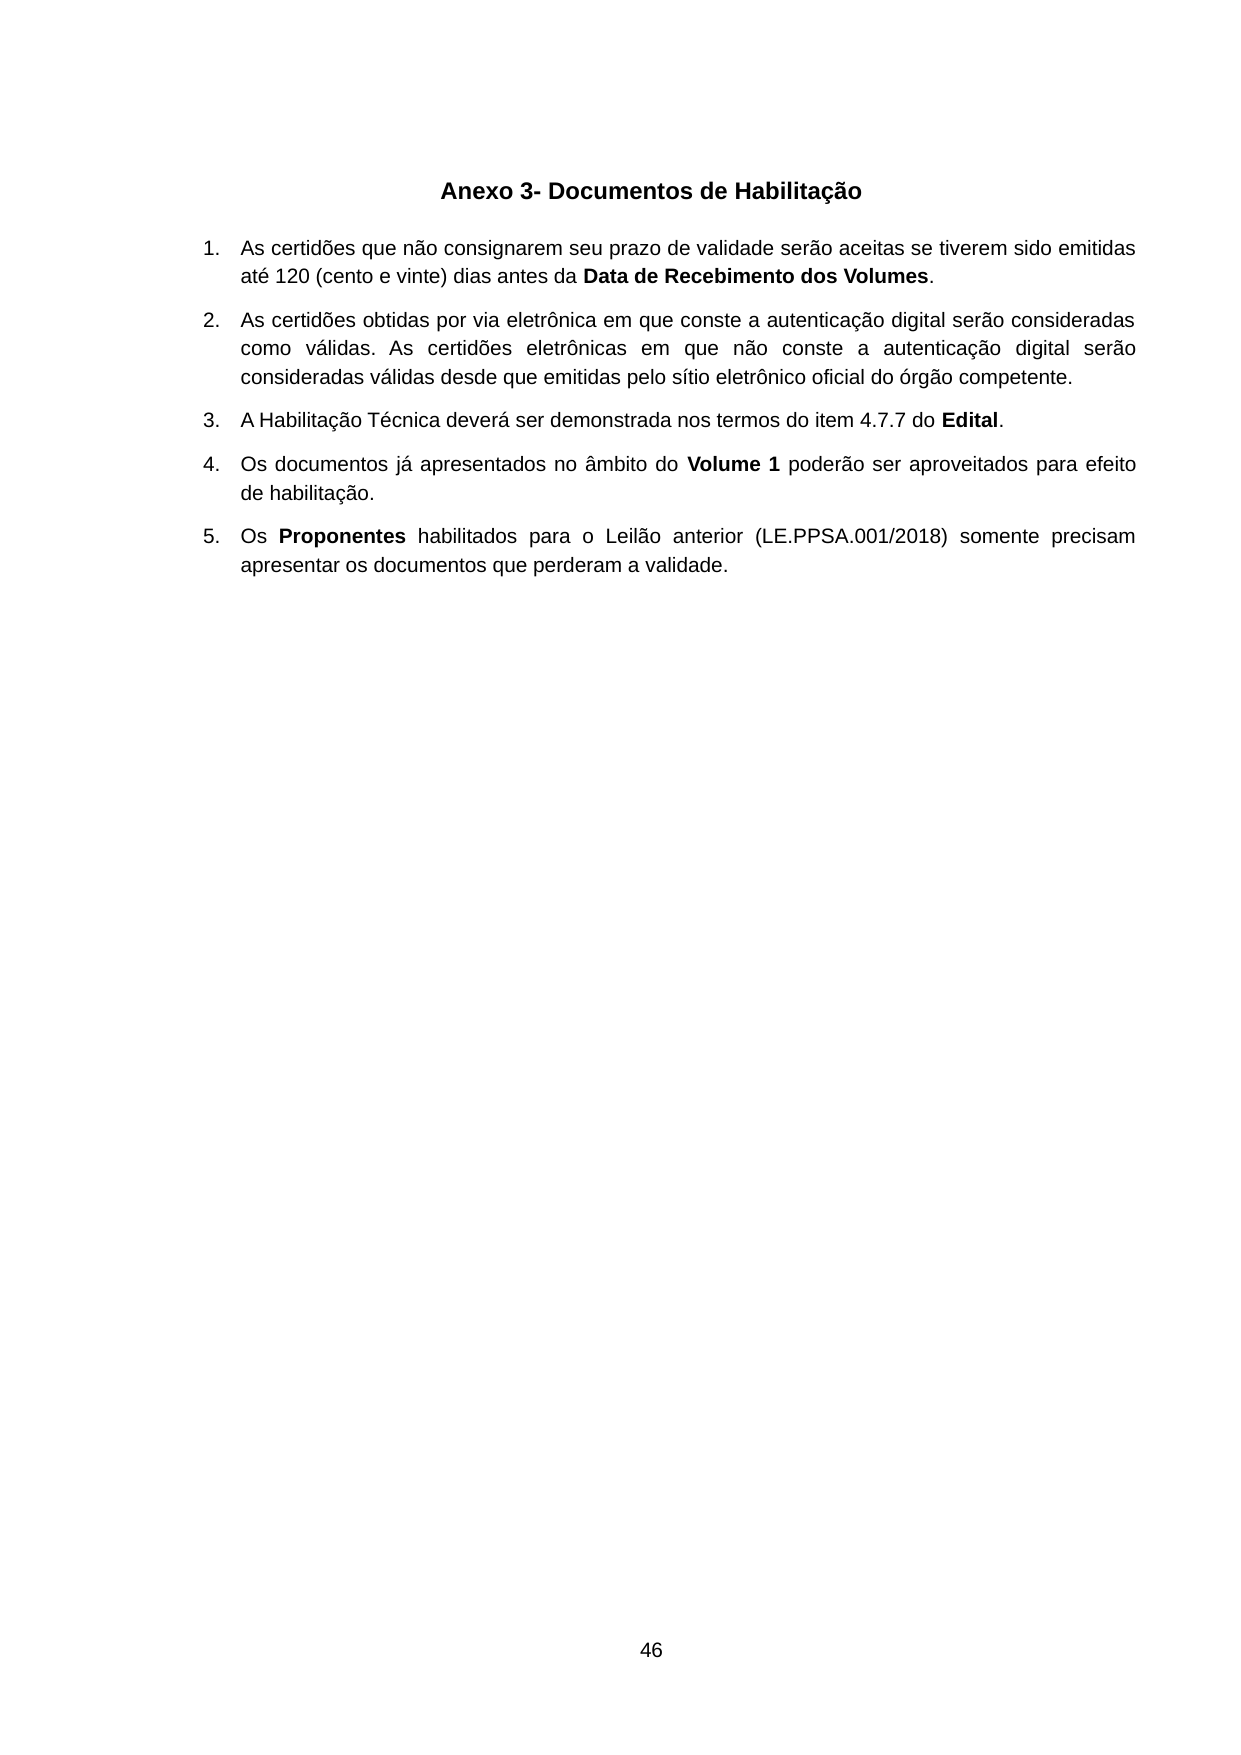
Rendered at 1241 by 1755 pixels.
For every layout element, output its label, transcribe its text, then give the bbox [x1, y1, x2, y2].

list As certidões que não consignarem seu prazo de validade serão aceitas se tiverem sido emitidas até 120 (cento e vinte) dias antes da Data de Recebimento dos Volumes. [203, 235, 1137, 288]
list A Habilitação Técnica deverá ser demonstrada nos termos do item 4.7.7 do Edital. [203, 408, 1137, 432]
list Os Proponentes habilitados para o Leilão anterior (LE.PPSA.001/2018) somente precisam apresentar os documentos que perderam a validade. [203, 524, 1137, 576]
list Os documentos já apresentados no âmbito do Volume 1 poderão ser aproveitados para efeito de habilitação. [203, 452, 1137, 504]
subtitle Anexo 3- Documentos de Habilitação [165, 177, 1137, 205]
list As certidões obtidas por via eletrônica em que conste a autenticação digital serão consideradas como válidas. As certidões eletrônicas em que não conste a autenticação digital serão consideradas válidas desde que emitidas pelo sítio eletrônico oficial do órgão competente. [203, 307, 1137, 389]
